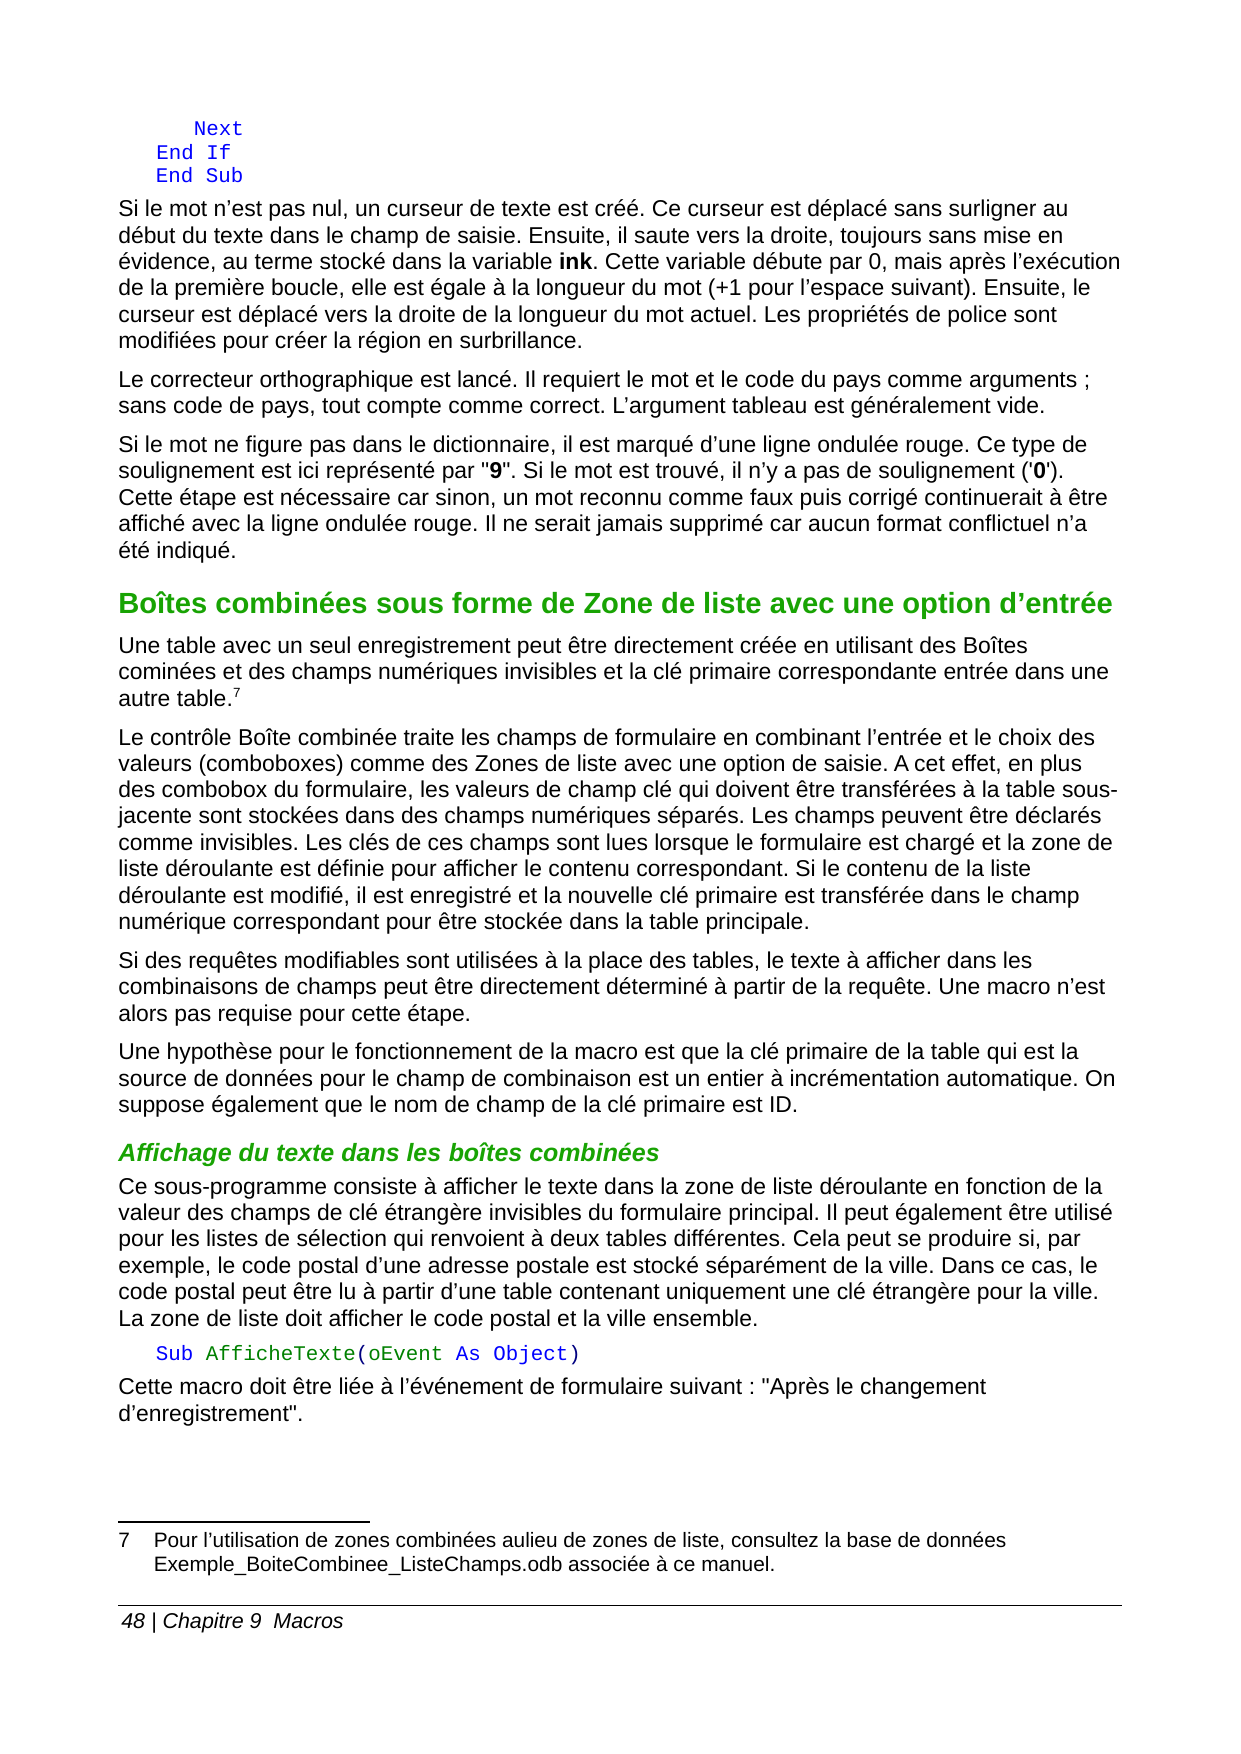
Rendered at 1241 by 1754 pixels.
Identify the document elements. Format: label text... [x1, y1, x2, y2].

text Le correcteur orthographique est lancé. Il requiert le mot et le code du pays comme arguments ; sans code de pays, tout compte comme correct. L’argument tableau est généralement vide. [118, 366, 1122, 419]
text Cette macro doit être liée à l’événement de formulaire suivant : "Après le changement d’enregistrement". [118, 1373, 1122, 1426]
text Pour l’utilisation de zones combinées aulieu de zones de liste, consultez la base de données Exemple_BoiteCombinee_ListeChamps.odb associée à ce manuel. [118, 1528, 1122, 1576]
text Si le mot ne figure pas dans le dictionnaire, il est marqué d’une ligne ondulée rouge. Ce type de soulignement est ici représenté par "9". Si le mot est trouvé, il n’y a pas de soulignement ('0'). Cette étape est nécessaire car sinon, un mot reconnu comme faux puis corrigé continuerait à être affiché avec la ligne ondulée rouge. Il ne serait jamais supprimé car aucun format conflictuel n’a été indiqué. [118, 431, 1122, 563]
subtitle Boîtes combinées sous forme de Zone de liste avec une option d’entrée [118, 587, 1122, 620]
text End Sub [156, 165, 1122, 189]
text Si des requêtes modifiables sont utilisées à la place des tables, le texte à afficher dans les combinaisons de champs peut être directement déterminé à partir de la requête. Une macro n’est alors pas requise pour cette étape. [118, 947, 1122, 1026]
text Ce sous-programme consiste à afficher le texte dans la zone de liste déroulante en fonction de la valeur des champs de clé étrangère invisibles du formulaire principal. Il peut également être utilisé pour les listes de sélection qui renvoient à deux tables différentes. Cela peut se produire si, par exemple, le code postal d’une adresse postale est stocké séparément de la ville. Dans ce cas, le code postal peut être lu à partir d’une table contenant uniquement une clé étrangère pour la ville. La zone de liste doit afficher le code postal et la ville ensemble. [118, 1173, 1122, 1331]
text Une table avec un seul enregistrement peut être directement créée en utilisant des Boîtes cominées et des champs numériques invisibles et la clé primaire correspondante entrée dans une autre table. [118, 632, 1122, 711]
subtitle Affichage du texte dans les boîtes combinées [118, 1138, 1122, 1167]
text End If [156, 142, 1122, 165]
text Sub AfficheTexte(oEvent As Object) [156, 1343, 1122, 1367]
text Le contrôle Boîte combinée traite les champs de formulaire en combinant l’entrée et le choix des valeurs (comboboxes) comme des Zones de liste avec une option de saisie. A cet effet, en plus des combobox du formulaire, les valeurs de champ clé qui doivent être transférées à la table sous-jacente sont stockées dans des champs numériques séparés. Les champs peuvent être déclarés comme invisibles. Les clés de ces champs sont lues lorsque le formulaire est chargé et la zone de liste déroulante est définie pour afficher le contenu correspondant. Si le contenu de la liste déroulante est modifié, il est enregistré et la nouvelle clé primaire est transférée dans le champ numérique correspondant pour être stockée dans la table principale. [118, 723, 1122, 934]
text Une hypothèse pour le fonctionnement de la macro est que la clé primaire de la table qui est la source de données pour le champ de combinaison est un entier à incrémentation automatique. On suppose également que le nom de champ de la clé primaire est ID. [118, 1038, 1122, 1117]
text Si le mot n’est pas nul, un curseur de texte est créé. Ce curseur est déplacé sans surligner au début du texte dans le champ de saisie. Ensuite, il saute vers la droite, toujours sans mise en évidence, au terme stocké dans la variable ink. Cette variable débute par 0, mais après l’exécution de la première boucle, elle est égale à la longueur du mot (+1 pour l’espace suivant). Ensuite, le curseur est déplacé vers la droite de la longueur du mot actuel. Les propriétés de police sont modifiées pour créer la région en surbrillance. [118, 195, 1122, 353]
text Next [156, 118, 1122, 142]
